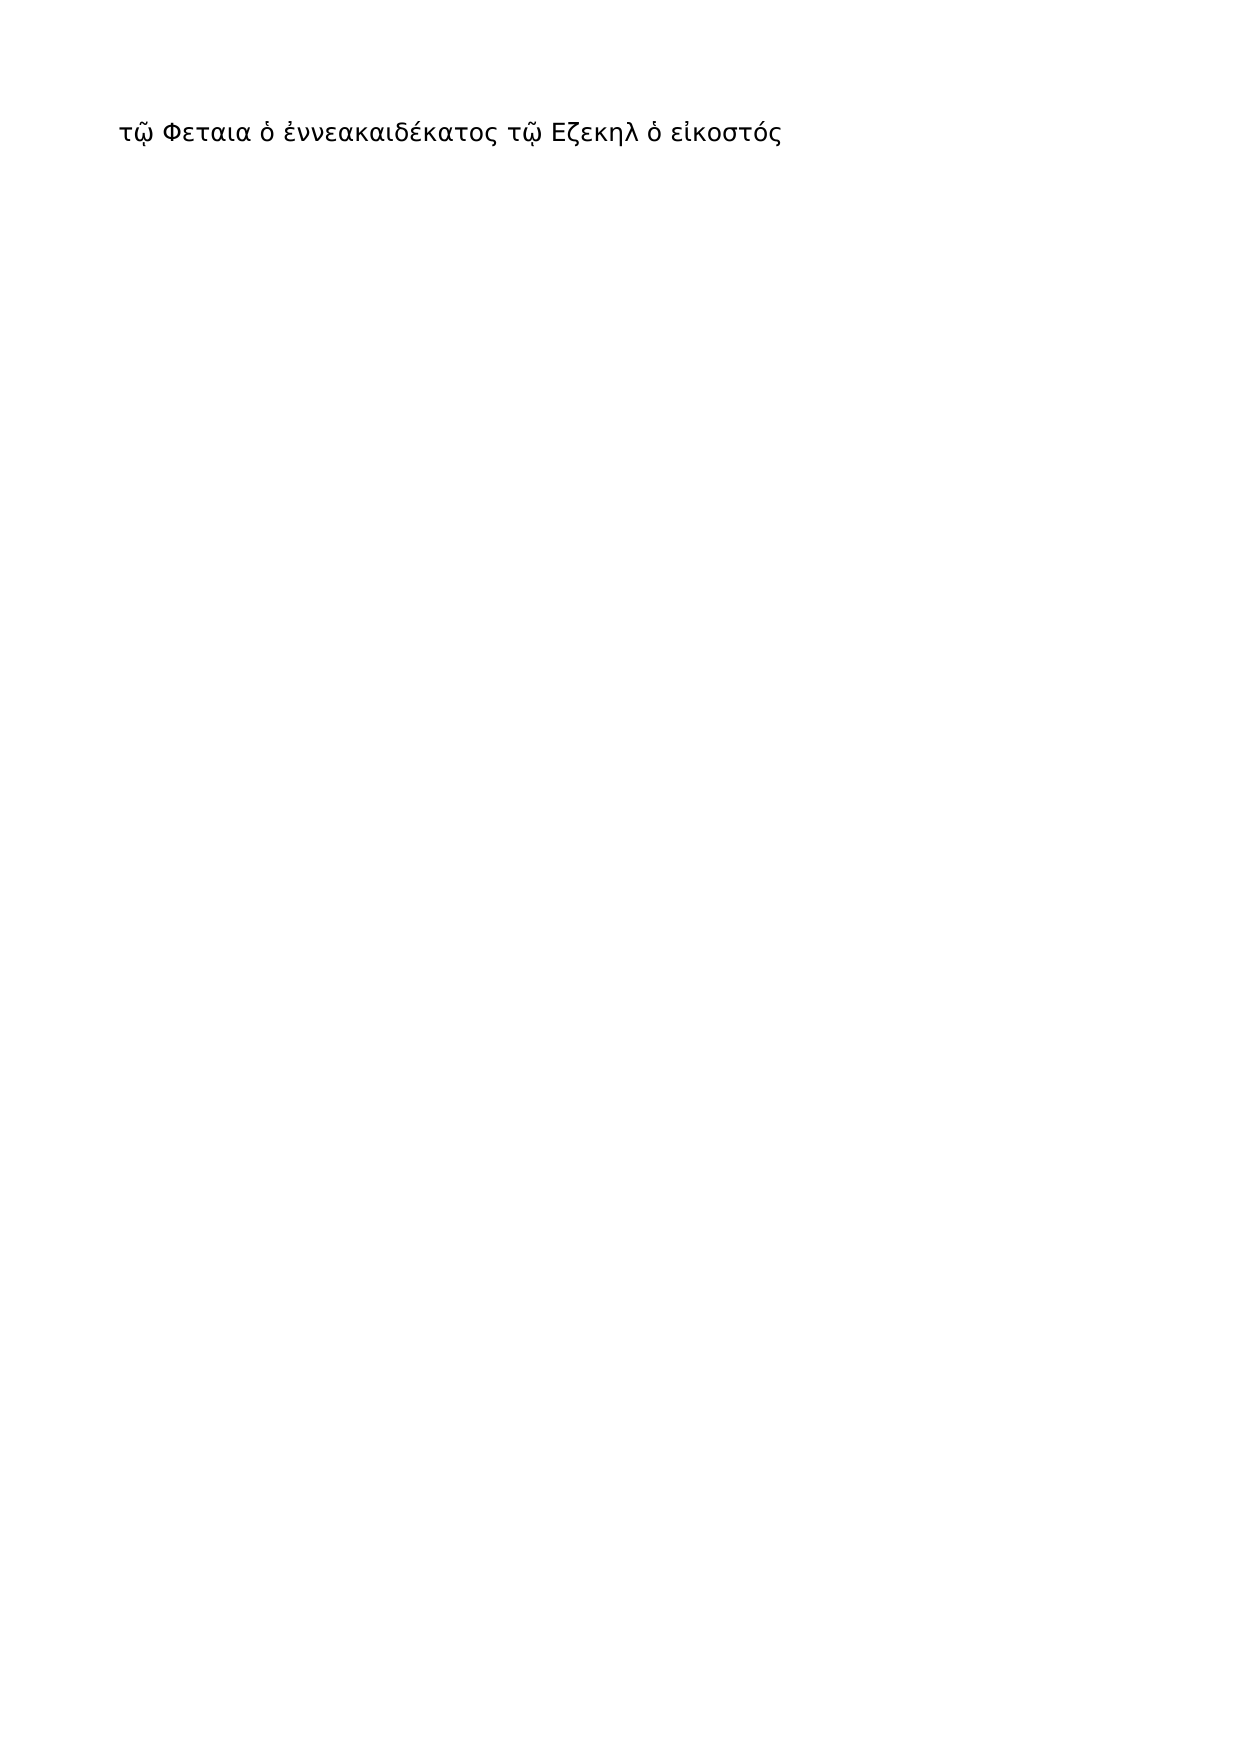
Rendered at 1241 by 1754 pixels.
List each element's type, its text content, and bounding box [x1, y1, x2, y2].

text τῷ Φεταια ὁ ἐννεακαιδέκατος τῷ Εζεκηλ ὁ εἰκοστός [118, 118, 1122, 147]
